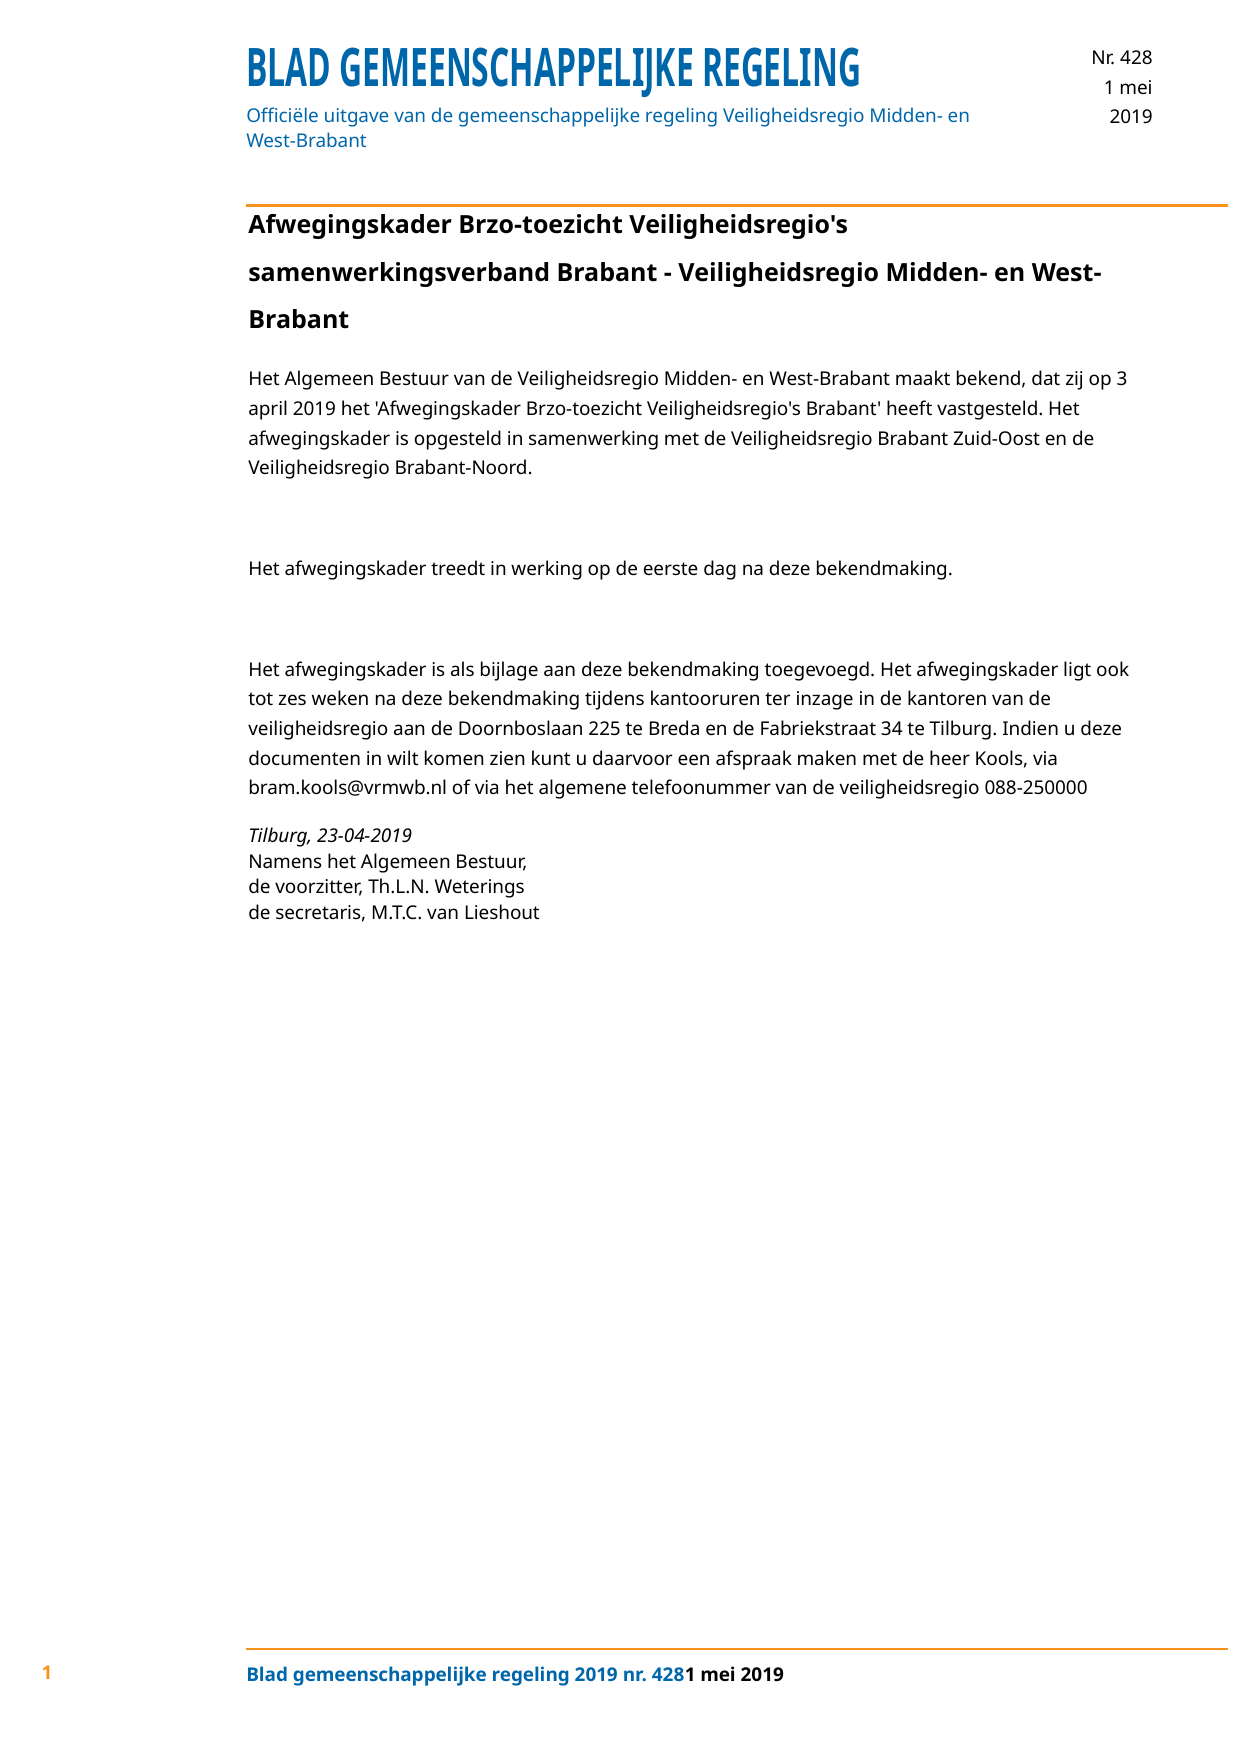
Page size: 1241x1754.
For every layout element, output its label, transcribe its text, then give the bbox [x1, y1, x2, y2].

text de secretaris, M.T.C. van Lieshout [248, 899, 1152, 925]
text Namens het Algemeen Bestuur, [248, 848, 1152, 873]
text de voorzitter, Th.L.N. Weterings [248, 873, 1152, 899]
text Tilburg, 23-04-2019 [248, 822, 1152, 848]
text Het afwegingskader is als bijlage aan deze bekendmaking toegevoegd. Het afwegingskader ligt ook tot zes weken na deze bekendmaking tijdens kantooruren ter inzage in de kantoren van de veiligheidsregio aan de Doornboslaan 225 te Breda en de Fabriekstraat 34 te Tilburg. Indien u deze documenten in wilt komen zien kunt u daarvoor een afspraak maken met de heer Kools, via bram.kools@vrmwb.nl of via het algemene telefoonummer van de veiligheidsregio 088-250000 [248, 656, 1152, 800]
text Afwegingskader Brzo-toezicht Veiligheidsregio's samenwerkingsverband Brabant - Veiligheidsregio Midden- en West-Brabant [248, 207, 1152, 336]
text Het afwegingskader treedt in werking op de eerste dag na deze bekendmaking. [248, 555, 1152, 581]
picture [41, 47, 231, 172]
text Het Algemeen Bestuur van de Veiligheidsregio Midden- en West-Brabant maakt bekend, dat zij op 3 april 2019 het 'Afwegingskader Brzo-toezicht Veiligheidsregio's Brabant' heeft vastgesteld. Het afwegingskader is opgesteld in samenwerking met de Veiligheidsregio Brabant Zuid-Oost en de Veiligheidsregio Brabant-Noord. [248, 366, 1152, 480]
